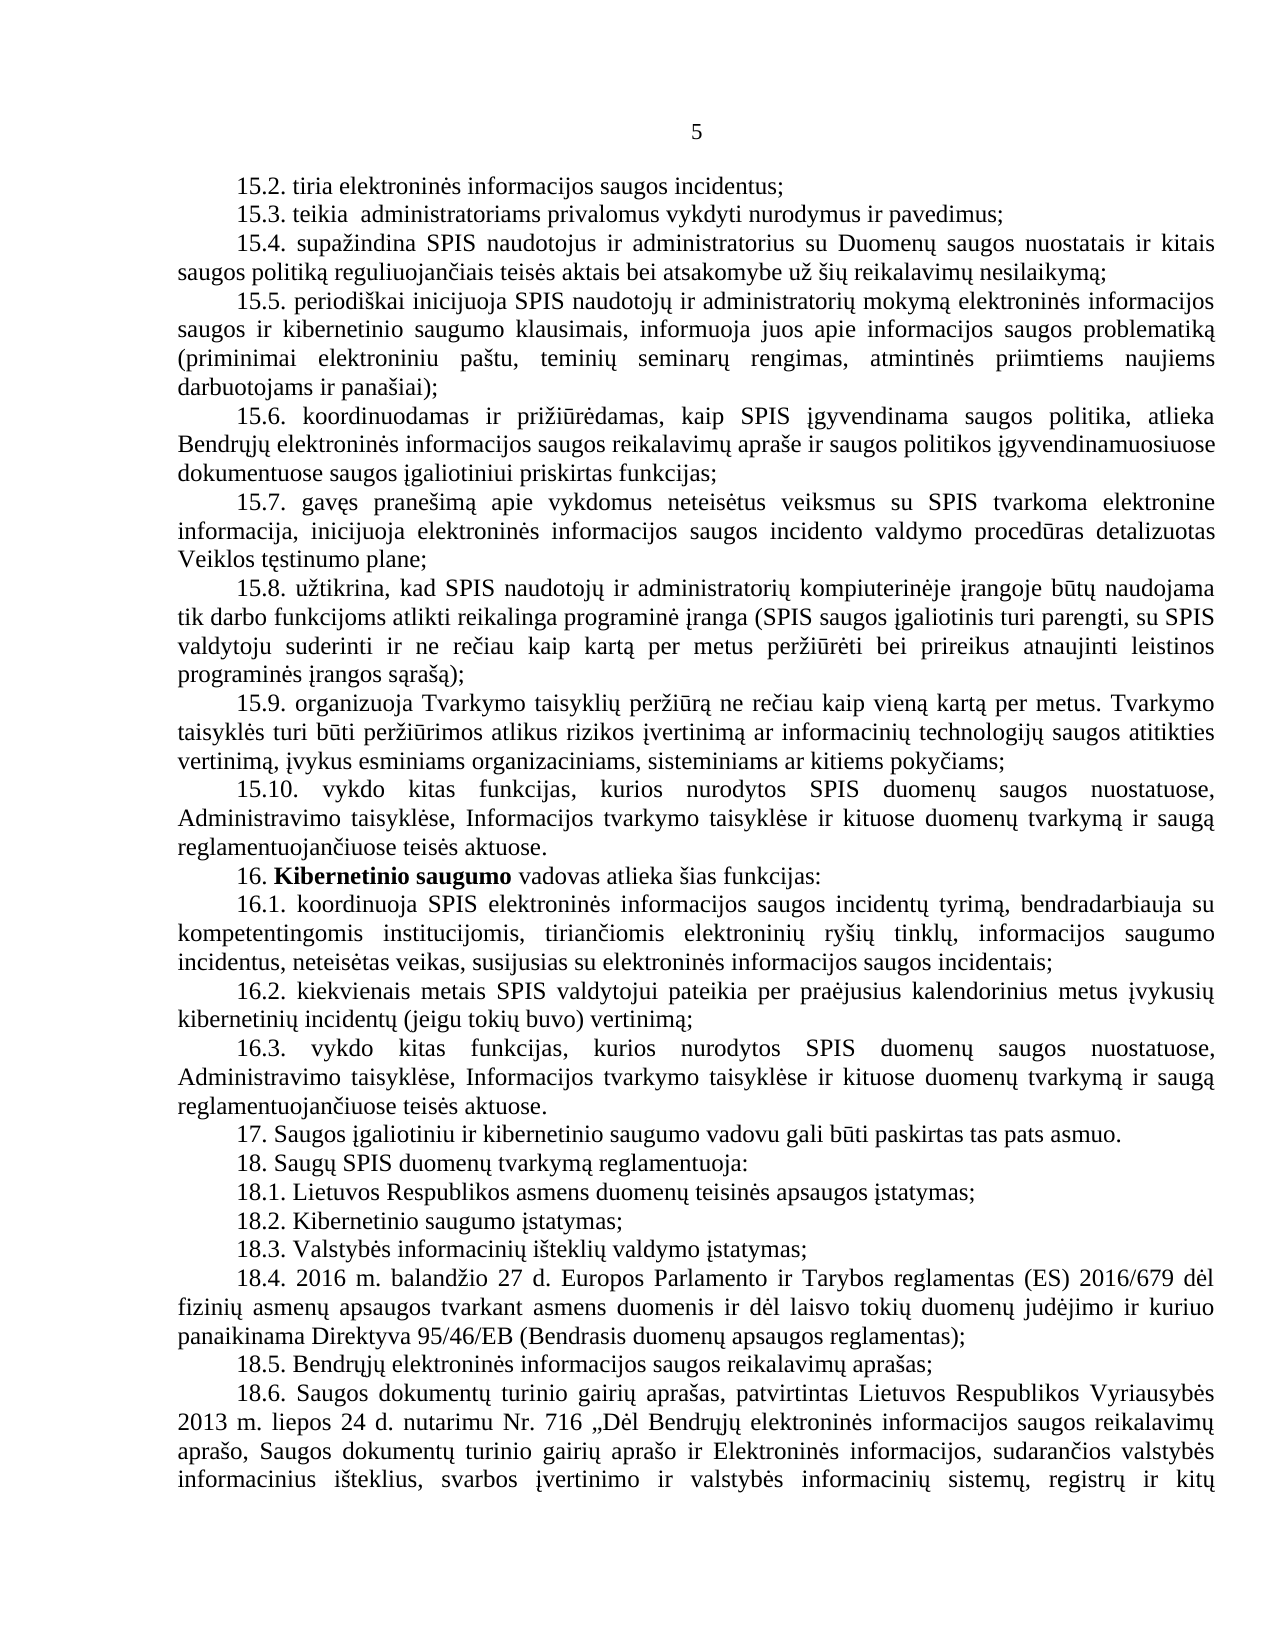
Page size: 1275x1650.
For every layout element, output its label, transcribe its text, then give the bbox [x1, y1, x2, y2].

text 18.4. 2016 m. balandžio 27 d. Europos Parlamento ir Tarybos reglamentas (ES) 2016/679 dėl fizinių asmenų apsaugos tvarkant asmens duomenis ir dėl laisvo tokių duomenų judėjimo ir kuriuo panaikinama Direktyva 95/46/EB (Bendrasis duomenų apsaugos reglamentas); [177, 1263, 1216, 1349]
text 15.5. periodiškai inicijuoja SPIS naudotojų ir administratorių mokymą elektroninės informacijos saugos ir kibernetinio saugumo klausimais, informuoja juos apie informacijos saugos problematiką (priminimai elektroniniu paštu, teminių seminarų rengimas, atmintinės priimtiems naujiems darbuotojams ir panašiai); [177, 286, 1216, 401]
text 18. Saugų SPIS duomenų tvarkymą reglamentuoja: [177, 1148, 1216, 1177]
text 15.4. supažindina SPIS naudotojus ir administratorius su Duomenų saugos nuostatais ir kitais saugos politiką reguliuojančiais teisės aktais bei atsakomybe už šių reikalavimų nesilaikymą; [177, 228, 1216, 286]
text 18.3. Valstybės informacinių išteklių valdymo įstatymas; [177, 1234, 1216, 1263]
text 15.8. užtikrina, kad SPIS naudotojų ir administratorių kompiuterinėje įrangoje būtų naudojama tik darbo funkcijoms atlikti reikalinga programinė įranga (SPIS saugos įgaliotinis turi parengti, su SPIS valdytoju suderinti ir ne rečiau kaip kartą per metus peržiūrėti bei prireikus atnaujinti leistinos programinės įrangos sąrašą); [177, 573, 1216, 688]
text 16.3. vykdo kitas funkcijas, kurios nurodytos SPIS duomenų saugos nuostatuose, Administravimo taisyklėse, Informacijos tvarkymo taisyklėse ir kituose duomenų tvarkymą ir saugą reglamentuojančiuose teisės aktuose. [177, 1033, 1216, 1119]
text 16.2. kiekvienais metais SPIS valdytojui pateikia per praėjusius kalendorinius metus įvykusių kibernetinių incidentų (jeigu tokių buvo) vertinimą; [177, 976, 1216, 1033]
text 18.1. Lietuvos Respublikos asmens duomenų teisinės apsaugos įstatymas; [177, 1177, 1216, 1206]
text 16. Kibernetinio saugumo vadovas atlieka šias funkcijas: [177, 861, 1216, 889]
text 15.9. organizuoja Tvarkymo taisyklių peržiūrą ne rečiau kaip vieną kartą per metus. Tvarkymo taisyklės turi būti peržiūrimos atlikus rizikos įvertinimą ar informacinių technologijų saugos atitikties vertinimą, įvykus esminiams organizaciniams, sisteminiams ar kitiems pokyčiams; [177, 688, 1216, 774]
text 15.10. vykdo kitas funkcijas, kurios nurodytos SPIS duomenų saugos nuostatuose, Administravimo taisyklėse, Informacijos tvarkymo taisyklėse ir kituose duomenų tvarkymą ir saugą reglamentuojančiuose teisės aktuose. [177, 774, 1216, 861]
text 15.7. gavęs pranešimą apie vykdomus neteisėtus veiksmus su SPIS tvarkoma elektronine informacija, inicijuoja elektroninės informacijos saugos incidento valdymo procedūras detalizuotas Veiklos tęstinumo plane; [177, 487, 1216, 573]
text 15.2. tiria elektroninės informacijos saugos incidentus; [177, 171, 1216, 199]
text 15.6. koordinuodamas ir prižiūrėdamas, kaip SPIS įgyvendinama saugos politika, atlieka Bendrųjų elektroninės informacijos saugos reikalavimų apraše ir saugos politikos įgyvendinamuosiuose dokumentuose saugos įgaliotiniui priskirtas funkcijas; [177, 401, 1216, 487]
text 18.6. Saugos dokumentų turinio gairių aprašas, patvirtintas Lietuvos Respublikos Vyriausybės 2013 m. liepos 24 d. nutarimu Nr. 716 „Dėl Bendrųjų elektroninės informacijos saugos reikalavimų aprašo, Saugos dokumentų turinio gairių aprašo ir Elektroninės informacijos, sudarančios valstybės informacinius išteklius, svarbos įvertinimo ir valstybės informacinių sistemų, registrų ir kitų [177, 1378, 1216, 1493]
text 18.2. Kibernetinio saugumo įstatymas; [177, 1206, 1216, 1234]
text 15.3. teikia administratoriams privalomus vykdyti nurodymus ir pavedimus; [177, 199, 1216, 228]
text 17. Saugos įgaliotiniu ir kibernetinio saugumo vadovu gali būti paskirtas tas pats asmuo. [177, 1119, 1216, 1148]
text 18.5. Bendrųjų elektroninės informacijos saugos reikalavimų aprašas; [177, 1349, 1216, 1378]
text 16.1. koordinuoja SPIS elektroninės informacijos saugos incidentų tyrimą, bendradarbiauja su kompetentingomis institucijomis, tiriančiomis elektroninių ryšių tinklų, informacijos saugumo incidentus, neteisėtas veikas, susijusias su elektroninės informacijos saugos incidentais; [177, 889, 1216, 976]
